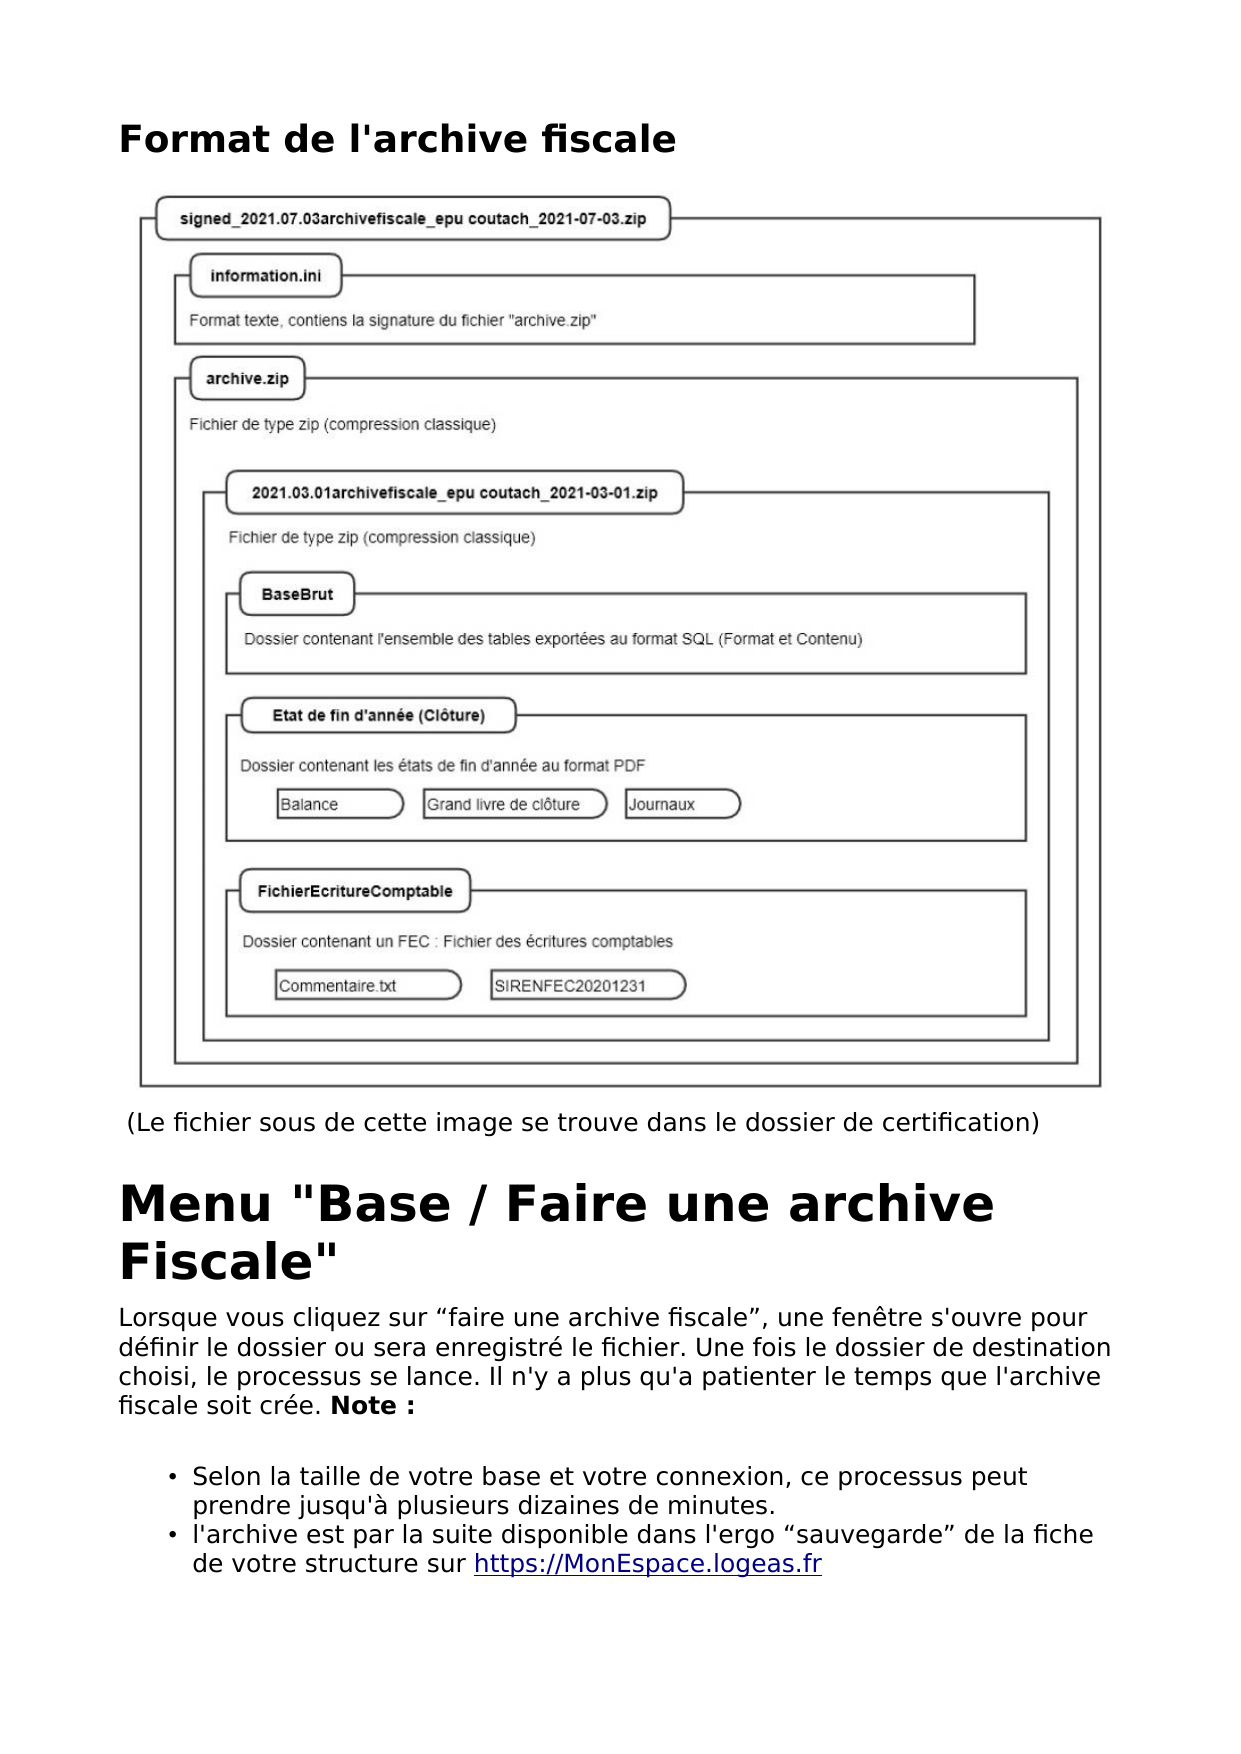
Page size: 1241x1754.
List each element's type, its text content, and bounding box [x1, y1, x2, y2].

subtitle Format de l'archive fiscale [118, 118, 1122, 162]
text Lorsque vous cliquez sur “faire une archive fiscale”, une fenêtre s'ouvre pour définir le dossier ou sera enregistré le fichier. Une fois le dossier de destination choisi, le processus se lance. Il n'y a plus qu'a patienter le temps que l'archive fiscale soit crée. Note : [118, 1303, 1122, 1420]
list l'archive est par la suite disponible dans l'ergo “sauvegarde” de la fiche de votre structure sur https://MonEspace.logeas.fr [177, 1521, 1122, 1579]
list Selon la taille de votre base et votre connexion, ce processus peut prendre jusqu'à plusieurs dizaines de minutes. [177, 1462, 1122, 1521]
subtitle Menu "Base / Faire une archive Fiscale" [118, 1174, 1122, 1291]
text (Le fichier sous de cette image se trouve dans le dossier de certification) [118, 1108, 1122, 1137]
picture [118, 174, 1123, 1108]
